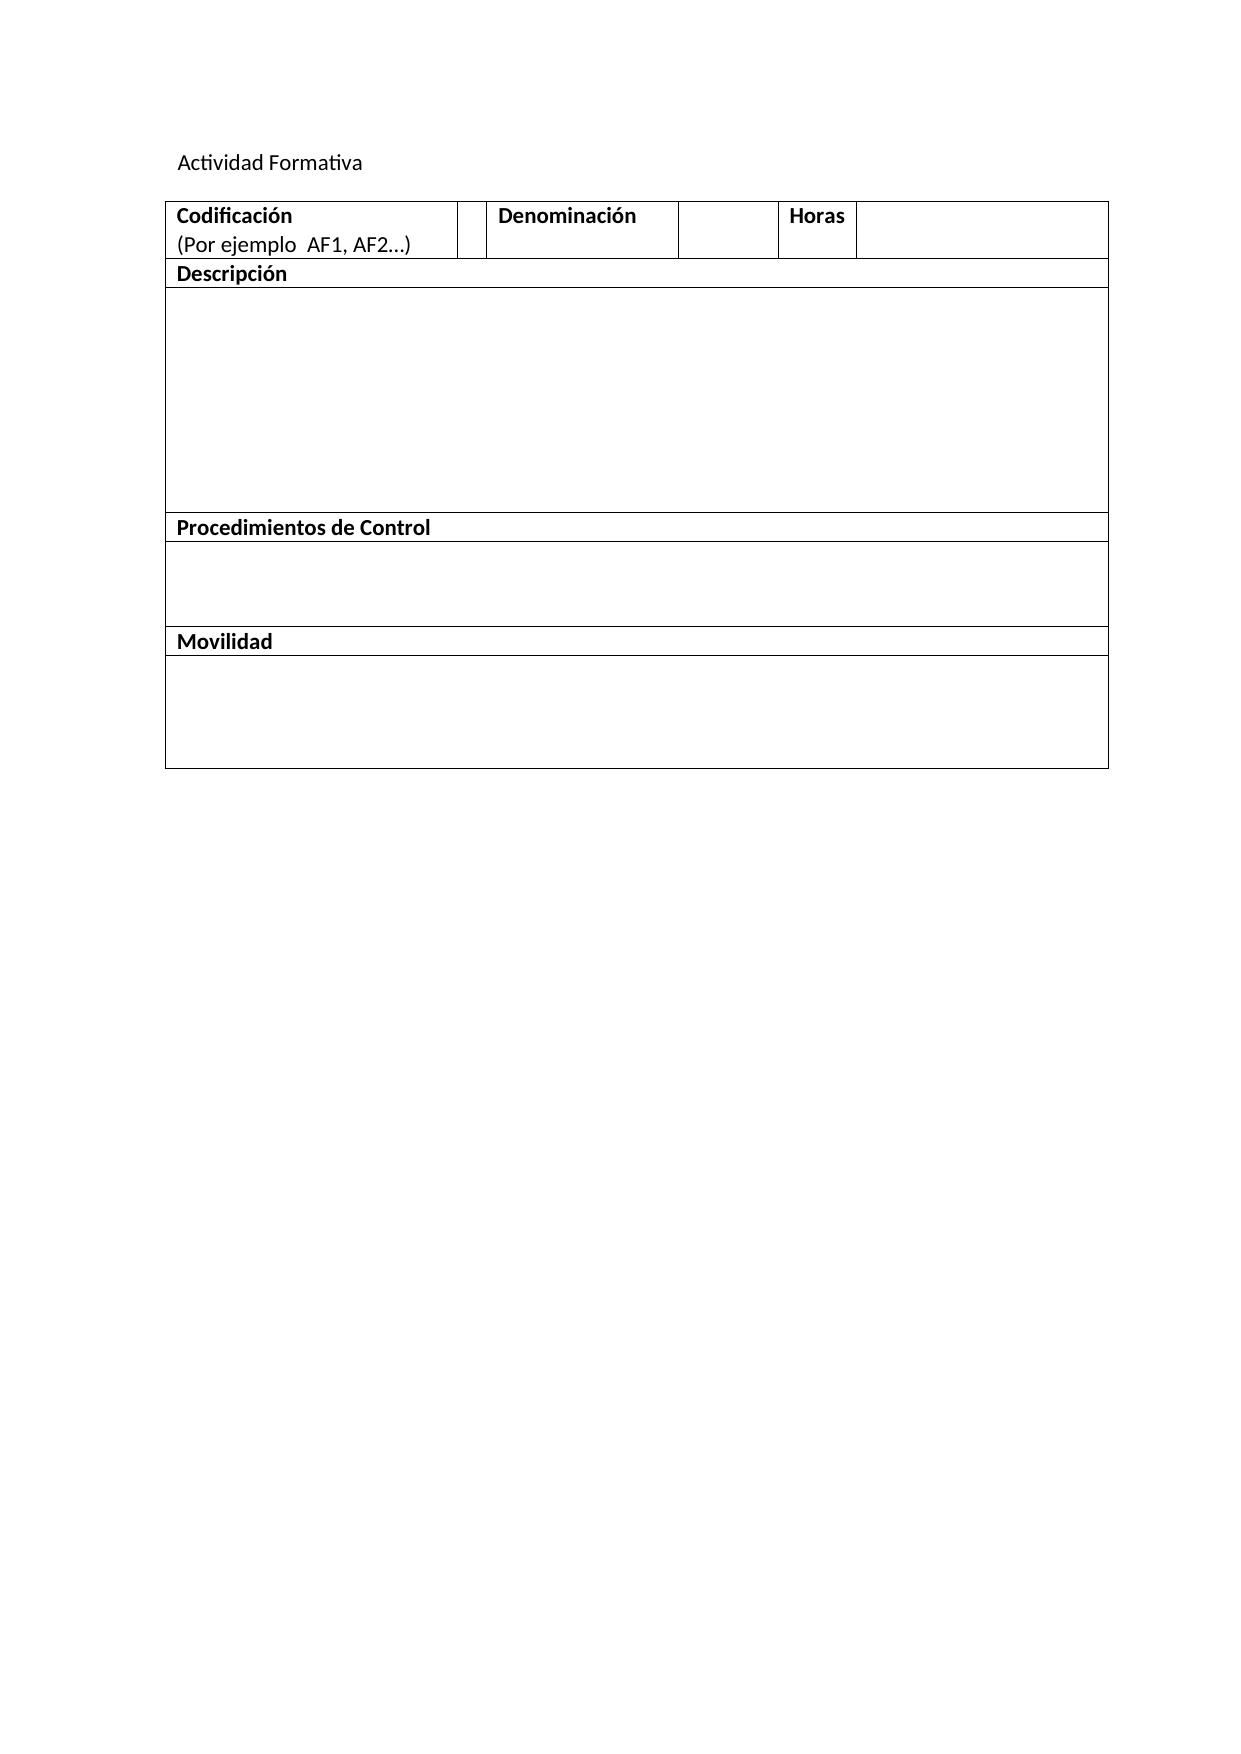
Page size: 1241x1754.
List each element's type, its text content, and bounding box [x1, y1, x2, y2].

table_cell Descripción [166, 259, 1108, 287]
table_header Denominación [487, 202, 678, 258]
table_header [679, 202, 778, 258]
table_header Codificación (Por ejemplo AF1, AF2…) [166, 202, 457, 258]
table_header Horas [779, 202, 856, 258]
table_cell [166, 656, 1108, 768]
table_cell Procedimientos de Control [166, 513, 1108, 541]
table_cell [166, 288, 1108, 512]
table_header [458, 202, 486, 258]
text Actividad Formativa [177, 148, 1107, 176]
table_header [857, 202, 1108, 258]
table_cell [166, 542, 1108, 626]
table_cell Movilidad [166, 627, 1108, 655]
